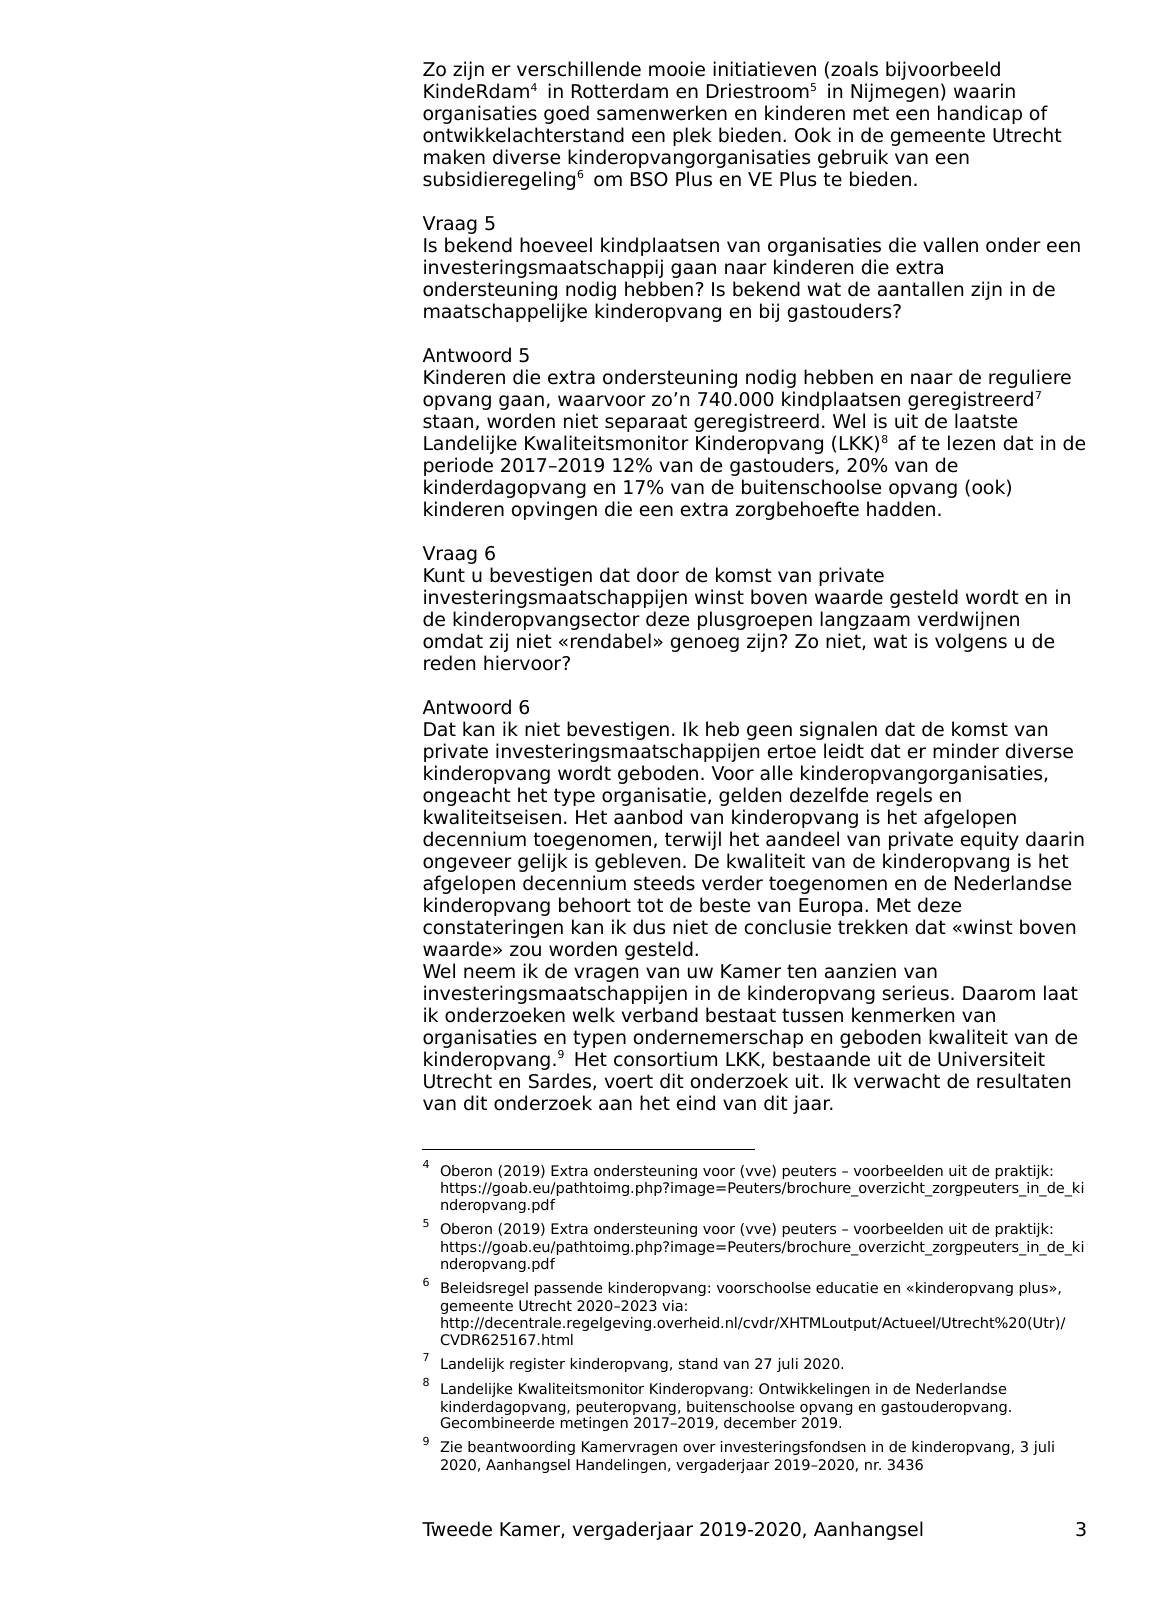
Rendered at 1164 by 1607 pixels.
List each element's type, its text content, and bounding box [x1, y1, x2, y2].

text Kunt u bevestigen dat door de komst van private investeringsmaatschappijen winst boven waarde gesteld wordt en in de kinderopvangsector deze plusgroepen langzaam verdwijnen omdat zij niet «rendabel» genoeg zijn? Zo niet, wat is volgens u de reden hiervoor? [422, 565, 1087, 675]
text Is bekend hoeveel kindplaatsen van organisaties die vallen onder een investeringsmaatschappij gaan naar kinderen die extra ondersteuning nodig hebben? Is bekend wat de aantallen zijn in de maatschappelijke kinderopvang en bij gastouders? [422, 235, 1087, 323]
text Vraag 6 [422, 543, 1087, 565]
text Landelijk register kinderopvang, stand van 27 juli 2020. [422, 1352, 1087, 1374]
text Antwoord 6 [422, 697, 1087, 719]
text Oberon (2019) Extra ondersteuning voor (vve) peuters – voorbeelden uit de praktijk: https://goab.eu/pathtoimg.php?image=Peuters/brochure_overzicht_zorgpeuters_in_de_kinderopvang.pdf [422, 1158, 1087, 1214]
text Kinderen die extra ondersteuning nodig hebben en naar de reguliere opvang gaan, waarvoor zo’n 740.000 kindplaatsen geregistreerd staan, worden niet separaat geregistreerd. Wel is uit de laatste Landelijke Kwaliteitsmonitor Kinderopvang (LKK) af te lezen dat in de periode 2017–2019 12% van de gastouders, 20% van de kinderdagopvang en 17% van de buitenschoolse opvang (ook) kinderen opvingen die een extra zorgbehoefte hadden. [422, 367, 1087, 521]
text Zo zijn er verschillende mooie initiatieven (zoals bijvoorbeeld KindeRdam in Rotterdam en Driestroom in Nijmegen) waarin organisaties goed samenwerken en kinderen met een handicap of ontwikkelachterstand een plek bieden. Ook in de gemeente Utrecht maken diverse kinderopvangorganisaties gebruik van een subsidieregeling om BSO Plus en VE Plus te bieden. [422, 59, 1087, 191]
text Antwoord 5 [422, 345, 1087, 367]
text Zie beantwoording Kamervragen over investeringsfondsen in de kinderopvang, 3 juli 2020, Aanhangsel Handelingen, vergaderjaar 2019–2020, nr. 3436 [422, 1435, 1087, 1474]
text Oberon (2019) Extra ondersteuning voor (vve) peuters – voorbeelden uit de praktijk: https://goab.eu/pathtoimg.php?image=Peuters/brochure_overzicht_zorgpeuters_in_de_kinderopvang.pdf [422, 1217, 1087, 1273]
text Beleidsregel passende kinderopvang: voorschoolse educatie en «kinderopvang plus», gemeente Utrecht 2020–2023 via: http://decentrale.regelgeving.overheid.nl/cvdr/XHTMLoutput/Actueel/Utrecht%20(Utr)/CVDR625167.html [422, 1276, 1087, 1349]
text Wel neem ik de vragen van uw Kamer ten aanzien van investeringsmaatschappijen in de kinderopvang serieus. Daarom laat ik onderzoeken welk verband bestaat tussen kenmerken van organisaties en typen ondernemerschap en geboden kwaliteit van de kinderopvang. Het consortium LKK, bestaande uit de Universiteit Utrecht en Sardes, voert dit onderzoek uit. Ik verwacht de resultaten van dit onderzoek aan het eind van dit jaar. [422, 961, 1087, 1115]
text Vraag 5 [422, 213, 1087, 235]
text Landelijke Kwaliteitsmonitor Kinderopvang: Ontwikkelingen in de Nederlandse kinderdagopvang, peuteropvang, buitenschoolse opvang en gastouderopvang. Gecombineerde metingen 2017–2019, december 2019. [422, 1377, 1087, 1432]
text Dat kan ik niet bevestigen. Ik heb geen signalen dat de komst van private investeringsmaatschappijen ertoe leidt dat er minder diverse kinderopvang wordt geboden. Voor alle kinderopvangorganisaties, ongeacht het type organisatie, gelden dezelfde regels en kwaliteitseisen. Het aanbod van kinderopvang is het afgelopen decennium toegenomen, terwijl het aandeel van private equity daarin ongeveer gelijk is gebleven. De kwaliteit van de kinderopvang is het afgelopen decennium steeds verder toegenomen en de Nederlandse kinderopvang behoort tot de beste van Europa. Met deze constateringen kan ik dus niet de conclusie trekken dat «winst boven waarde» zou worden gesteld. [422, 719, 1087, 961]
